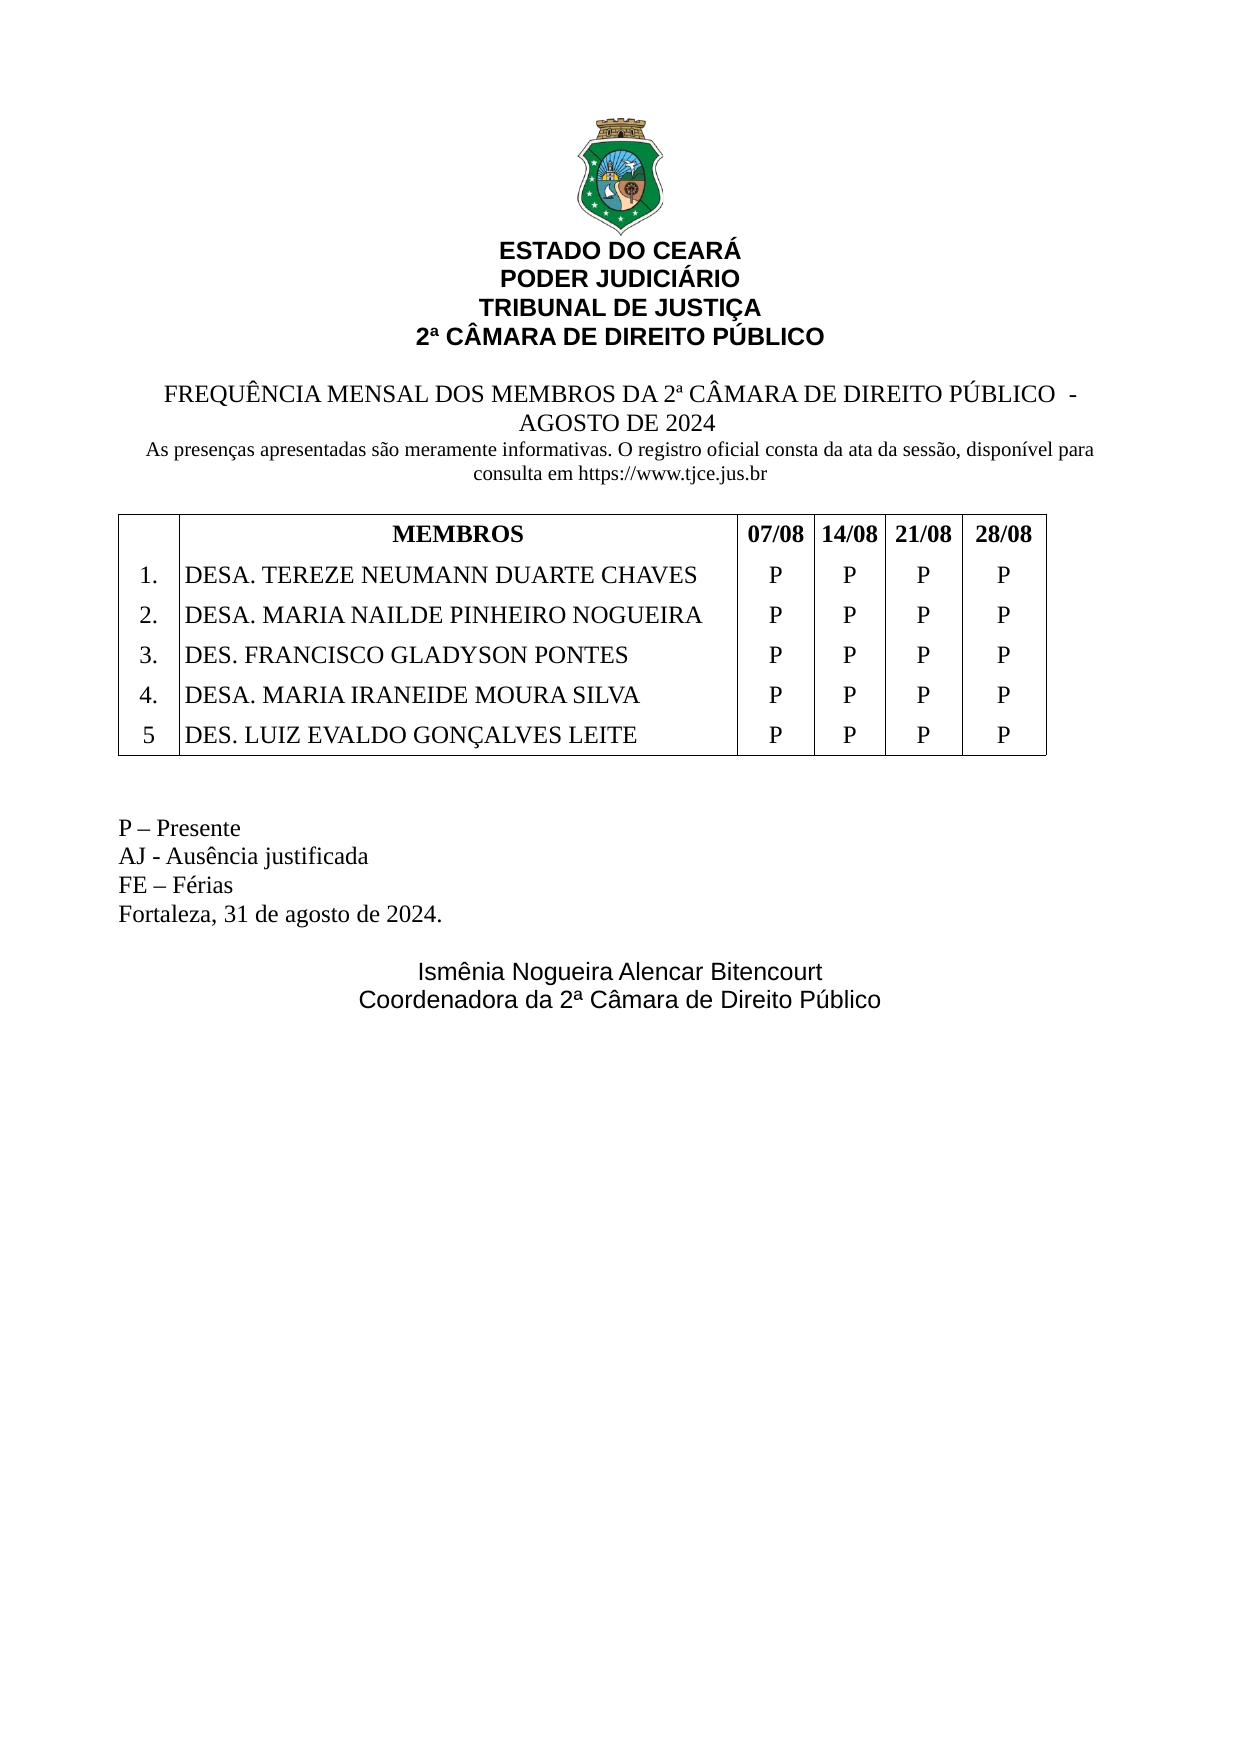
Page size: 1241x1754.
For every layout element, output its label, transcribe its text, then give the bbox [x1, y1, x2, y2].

text As presenças apresentadas são meramente informativas. O registro oficial consta da ata da sessão, disponível para consulta em https://www.tjce.jus.br [118, 437, 1122, 485]
text PODER JUDICIÁRIO [118, 264, 1122, 293]
text TRIBUNAL DE JUSTIÇA [118, 293, 1122, 322]
table_cell P [815, 715, 885, 755]
table_cell 5 [119, 715, 179, 755]
table_cell P [963, 715, 1046, 755]
table_cell P [815, 594, 885, 634]
text P – Presente [118, 813, 1122, 841]
text Fortaleza, 31 de agosto de 2024. [118, 899, 1122, 928]
table_cell P [963, 635, 1046, 675]
table_cell 3. [119, 635, 179, 675]
table_header 28/08 [963, 515, 1046, 554]
table_cell P [738, 675, 814, 715]
text 2ª CÂMARA DE DIREITO PÚBLICO [118, 322, 1122, 351]
table_cell 2. [119, 594, 179, 634]
table_cell DESA. MARIA NAILDE PINHEIRO NOGUEIRA [180, 594, 737, 634]
table_header 14/08 [815, 515, 885, 554]
table_cell DESA. TEREZE NEUMANN DUARTE CHAVES [180, 554, 737, 594]
text FREQUÊNCIA MENSAL DOS MEMBROS DA 2ª CÂMARA DE DIREITO PÚBLICO - AGOSTO DE 2024 [118, 379, 1122, 437]
table_header 21/08 [886, 515, 962, 554]
text Ismênia Nogueira Alencar Bitencourt [118, 956, 1122, 985]
text Coordenadora da 2ª Câmara de Direito Público [118, 985, 1122, 1014]
table_cell DES. LUIZ EVALDO GONÇALVES LEITE [180, 715, 737, 755]
table_cell P [886, 554, 962, 594]
text FE – Férias [118, 870, 1122, 899]
table_cell DES. FRANCISCO GLADYSON PONTES [180, 635, 737, 675]
table_cell P [738, 554, 814, 594]
table_cell 4. [119, 675, 179, 715]
table_cell P [963, 675, 1046, 715]
table_cell P [738, 594, 814, 634]
table_cell P [963, 594, 1046, 634]
table_cell 1. [119, 554, 179, 594]
table_cell P [815, 675, 885, 715]
table_cell P [886, 675, 962, 715]
table_cell P [738, 635, 814, 675]
table_cell P [738, 715, 814, 755]
table_cell P [886, 635, 962, 675]
table_cell P [886, 715, 962, 755]
table_header [119, 515, 179, 554]
text ESTADO DO CEARÁ [118, 236, 1122, 264]
table_header 07/08 [738, 515, 814, 554]
table_cell P [815, 635, 885, 675]
table_header MEMBROS [180, 515, 737, 554]
text AJ - Ausência justificada [118, 841, 1122, 870]
table_cell P [886, 594, 962, 634]
table_cell P [963, 554, 1046, 594]
table_cell DESA. MARIA IRANEIDE MOURA SILVA [180, 675, 737, 715]
table_cell P [815, 554, 885, 594]
